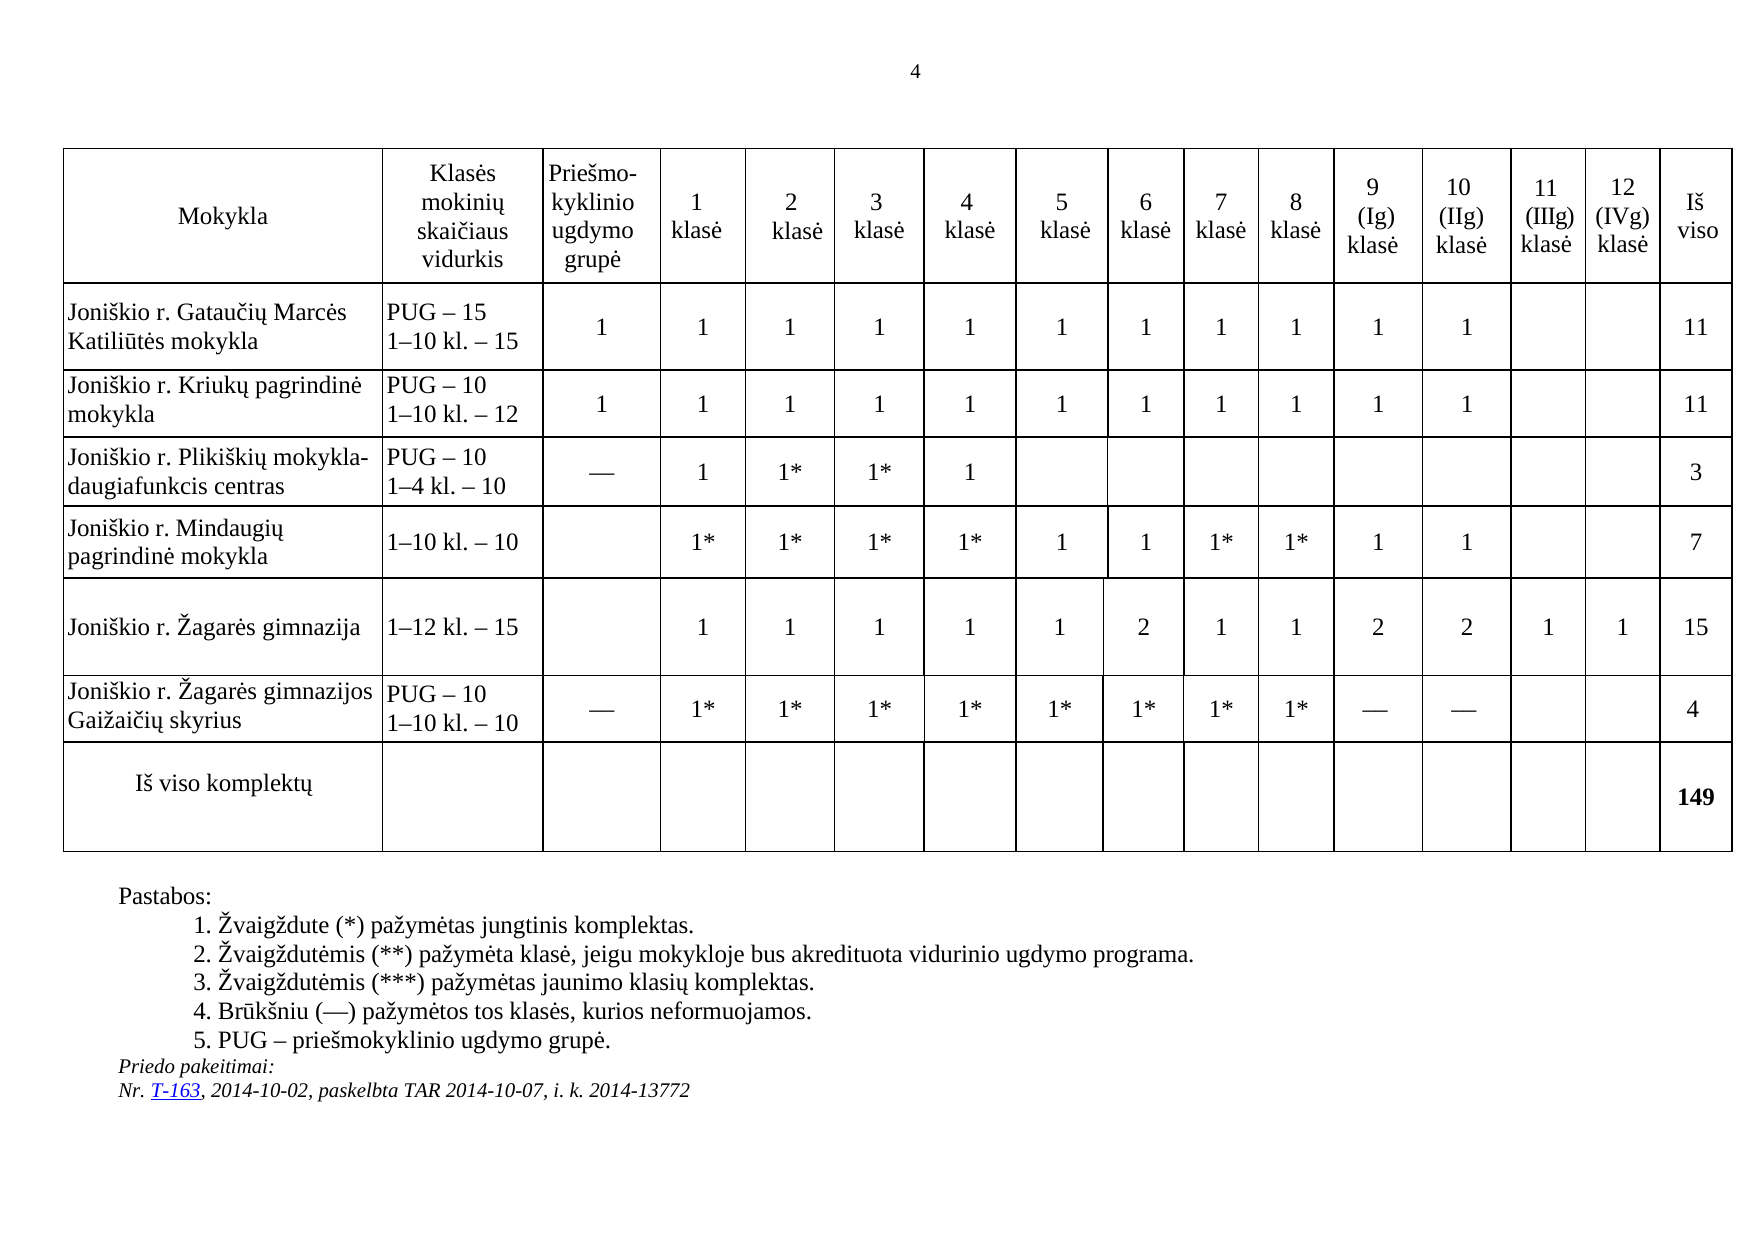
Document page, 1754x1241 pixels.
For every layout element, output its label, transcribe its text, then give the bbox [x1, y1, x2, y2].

table_cell 1 [835, 579, 923, 675]
table_cell [383, 743, 542, 851]
table_cell 1* [746, 676, 834, 741]
table_cell 1* [1017, 676, 1102, 741]
table_cell 1 [746, 579, 834, 675]
table_cell 1* [1184, 676, 1258, 741]
table_cell 2 [1104, 579, 1183, 675]
table_cell [1104, 743, 1183, 851]
table_cell Iš viso komplektų [64, 743, 382, 851]
table_cell 1 [1259, 371, 1333, 436]
table_cell 1 [925, 284, 1015, 369]
table_cell –– [1423, 676, 1510, 741]
text 3. Žvaigždutėmis (***) pažymėtas jaunimo klasių komplektas. [118, 967, 1713, 996]
table_cell [1335, 743, 1422, 851]
table_cell 1 [746, 284, 834, 369]
table_cell [1423, 743, 1510, 851]
table_cell [1259, 743, 1333, 851]
table_cell –– [544, 676, 660, 741]
table_header 3 klasė [835, 149, 923, 282]
text 5. PUG – priešmokyklinio ugdymo grupė. [118, 1025, 1713, 1054]
text Nr. T-163, 2014-10-02, paskelbta TAR 2014-10-07, i. k. 2014-13772 [118, 1078, 1713, 1102]
table_cell 1 [1335, 371, 1422, 436]
table_cell 4 [1661, 676, 1731, 741]
table_cell 1 [1423, 284, 1510, 369]
table_header 4 klasė [925, 149, 1015, 282]
table_cell [544, 579, 660, 675]
table_cell 1 [1259, 579, 1333, 675]
table_cell 1 [1017, 371, 1107, 436]
table_cell 1* [1104, 676, 1183, 741]
table_cell 1–12 kl. – 15 [383, 579, 542, 675]
table_cell 1 [1335, 284, 1422, 369]
table_cell [1586, 371, 1659, 436]
table_cell 1* [1185, 507, 1258, 577]
table_cell 1 [1109, 284, 1183, 369]
table_cell 1* [746, 507, 834, 577]
table_cell [1017, 438, 1107, 505]
table_cell 1 [925, 371, 1015, 436]
table_cell 1 [746, 371, 834, 436]
table_cell 1* [925, 676, 1015, 741]
table_cell PUG – 15 1–10 kl. – 15 [383, 284, 542, 369]
table_cell [661, 743, 745, 851]
table_cell [1512, 371, 1585, 436]
table_cell [1512, 438, 1585, 505]
table_header 9 (Ig) klasė [1335, 149, 1422, 282]
table_cell [1185, 438, 1258, 505]
text Priedo pakeitimai: [118, 1054, 1713, 1078]
table_cell 1 [1017, 507, 1107, 577]
table_cell 1 [1423, 371, 1510, 436]
table_cell 1 [1586, 579, 1659, 675]
table_header 11 (IIIg) klasė [1512, 149, 1585, 282]
table_cell 1 [1109, 507, 1183, 577]
table_cell Joniškio r. Mindaugių pagrindinė mokykla [64, 507, 382, 577]
table_cell 1 [835, 371, 923, 436]
table_cell 1* [1259, 676, 1333, 741]
table_cell [1512, 507, 1585, 577]
table_cell [1586, 438, 1659, 505]
table_cell PUG – 10 1–10 kl. – 12 [383, 371, 542, 436]
table_cell 1 [1185, 284, 1258, 369]
table_cell [835, 743, 923, 851]
table_cell 2 [1335, 579, 1422, 675]
text Pastabos: [118, 881, 1713, 910]
table_cell 1* [925, 507, 1015, 577]
table_cell 1* [661, 507, 745, 577]
table_cell [1586, 284, 1659, 369]
table_cell [1512, 676, 1585, 741]
text 4. Brūkšniu (––) pažymėtos tos klasės, kurios neformuojamos. [118, 996, 1713, 1025]
table_cell 1* [661, 676, 745, 741]
table_cell [1512, 743, 1585, 851]
table_cell Joniškio r. Kriukų pagrindinė mokykla [64, 371, 382, 436]
table_cell [544, 507, 660, 577]
table_cell Joniškio r. Gataučių Marcės Katiliūtės mokykla [64, 284, 382, 369]
table_header Iš viso [1661, 149, 1731, 282]
table_header 8 klasė [1259, 149, 1333, 282]
text 2. Žvaigždutėmis (**) pažymėta klasė, jeigu mokykloje bus akredituota vidurinio ugdymo programa. [118, 939, 1713, 967]
table_cell [1586, 507, 1659, 577]
table_header Klasės mokinių skaičiaus vidurkis [383, 149, 542, 282]
table_cell 149 [1661, 743, 1731, 851]
table_cell 1 [661, 438, 745, 505]
table_cell 1* [1259, 507, 1333, 577]
table_cell 1 [1185, 579, 1258, 675]
table_header Mokykla [64, 149, 382, 282]
table_cell 1 [1512, 579, 1585, 675]
table_cell [1335, 438, 1422, 505]
table_cell PUG – 10 1–10 kl. – 10 [383, 676, 542, 741]
table_cell 1 [925, 438, 1015, 505]
table_cell 1–10 kl. – 10 [383, 507, 542, 577]
table_cell 1 [1259, 284, 1333, 369]
table_cell 1* [835, 507, 923, 577]
table_header 12 (IVg) klasė [1586, 149, 1659, 282]
table_cell 1 [661, 284, 745, 369]
table_header 6 klasė [1109, 149, 1183, 282]
table_cell 1 [661, 371, 745, 436]
table_header 7 klasė [1185, 149, 1258, 282]
table_cell 1 [1185, 371, 1258, 436]
table_cell 1 [1423, 507, 1510, 577]
table_cell 11 [1661, 371, 1731, 436]
table_cell [1259, 438, 1333, 505]
table_cell Joniškio r. Plikiškių mokykla-daugiafunkcis centras [64, 438, 382, 505]
table_cell 1 [544, 371, 660, 436]
table_cell [746, 743, 834, 851]
table_cell [1017, 743, 1102, 851]
table_cell [1586, 743, 1659, 851]
table_cell [1512, 284, 1585, 369]
table_cell 7 [1661, 507, 1731, 577]
table_cell Joniškio r. Žagarės gimnazija [64, 579, 382, 675]
table_cell 1 [544, 284, 660, 369]
table_cell 1 [1109, 371, 1183, 436]
table_cell 3 [1661, 438, 1731, 505]
table_cell 15 [1661, 579, 1731, 675]
table_header 2 klasė [746, 149, 834, 282]
table_header Priešmo-kyklinio ugdymo grupė [544, 149, 660, 282]
table_cell 1 [1017, 284, 1107, 369]
text 1. Žvaigždute (*) pažymėtas jungtinis komplektas. [118, 910, 1713, 939]
table_cell [1586, 676, 1659, 741]
table_cell 2 [1423, 579, 1510, 675]
table_header 1 klasė [661, 149, 745, 282]
table_cell 1* [835, 438, 923, 505]
table_cell 1 [835, 284, 923, 369]
table_cell Joniškio r. Žagarės gimnazijos Gaižaičių skyrius [64, 676, 382, 741]
table_header 5 klasė [1017, 149, 1107, 282]
table_cell 11 [1661, 284, 1731, 369]
table_cell [1423, 438, 1510, 505]
table_cell 1 [1335, 507, 1422, 577]
table_cell 1 [661, 579, 745, 675]
table_cell 1* [835, 676, 924, 741]
table_header 10 (IIg) klasė [1423, 149, 1510, 282]
table_cell [1185, 743, 1258, 851]
table_cell [544, 743, 660, 851]
table_cell 1* [746, 438, 834, 505]
table_cell PUG – 10 1–4 kl. – 10 [383, 438, 542, 505]
table_cell [925, 743, 1015, 851]
table_cell [1108, 438, 1183, 505]
table_cell –– [544, 438, 660, 505]
table_cell 1 [925, 579, 1015, 675]
table_cell 1 [1017, 579, 1103, 675]
table_cell –– [1335, 676, 1422, 741]
